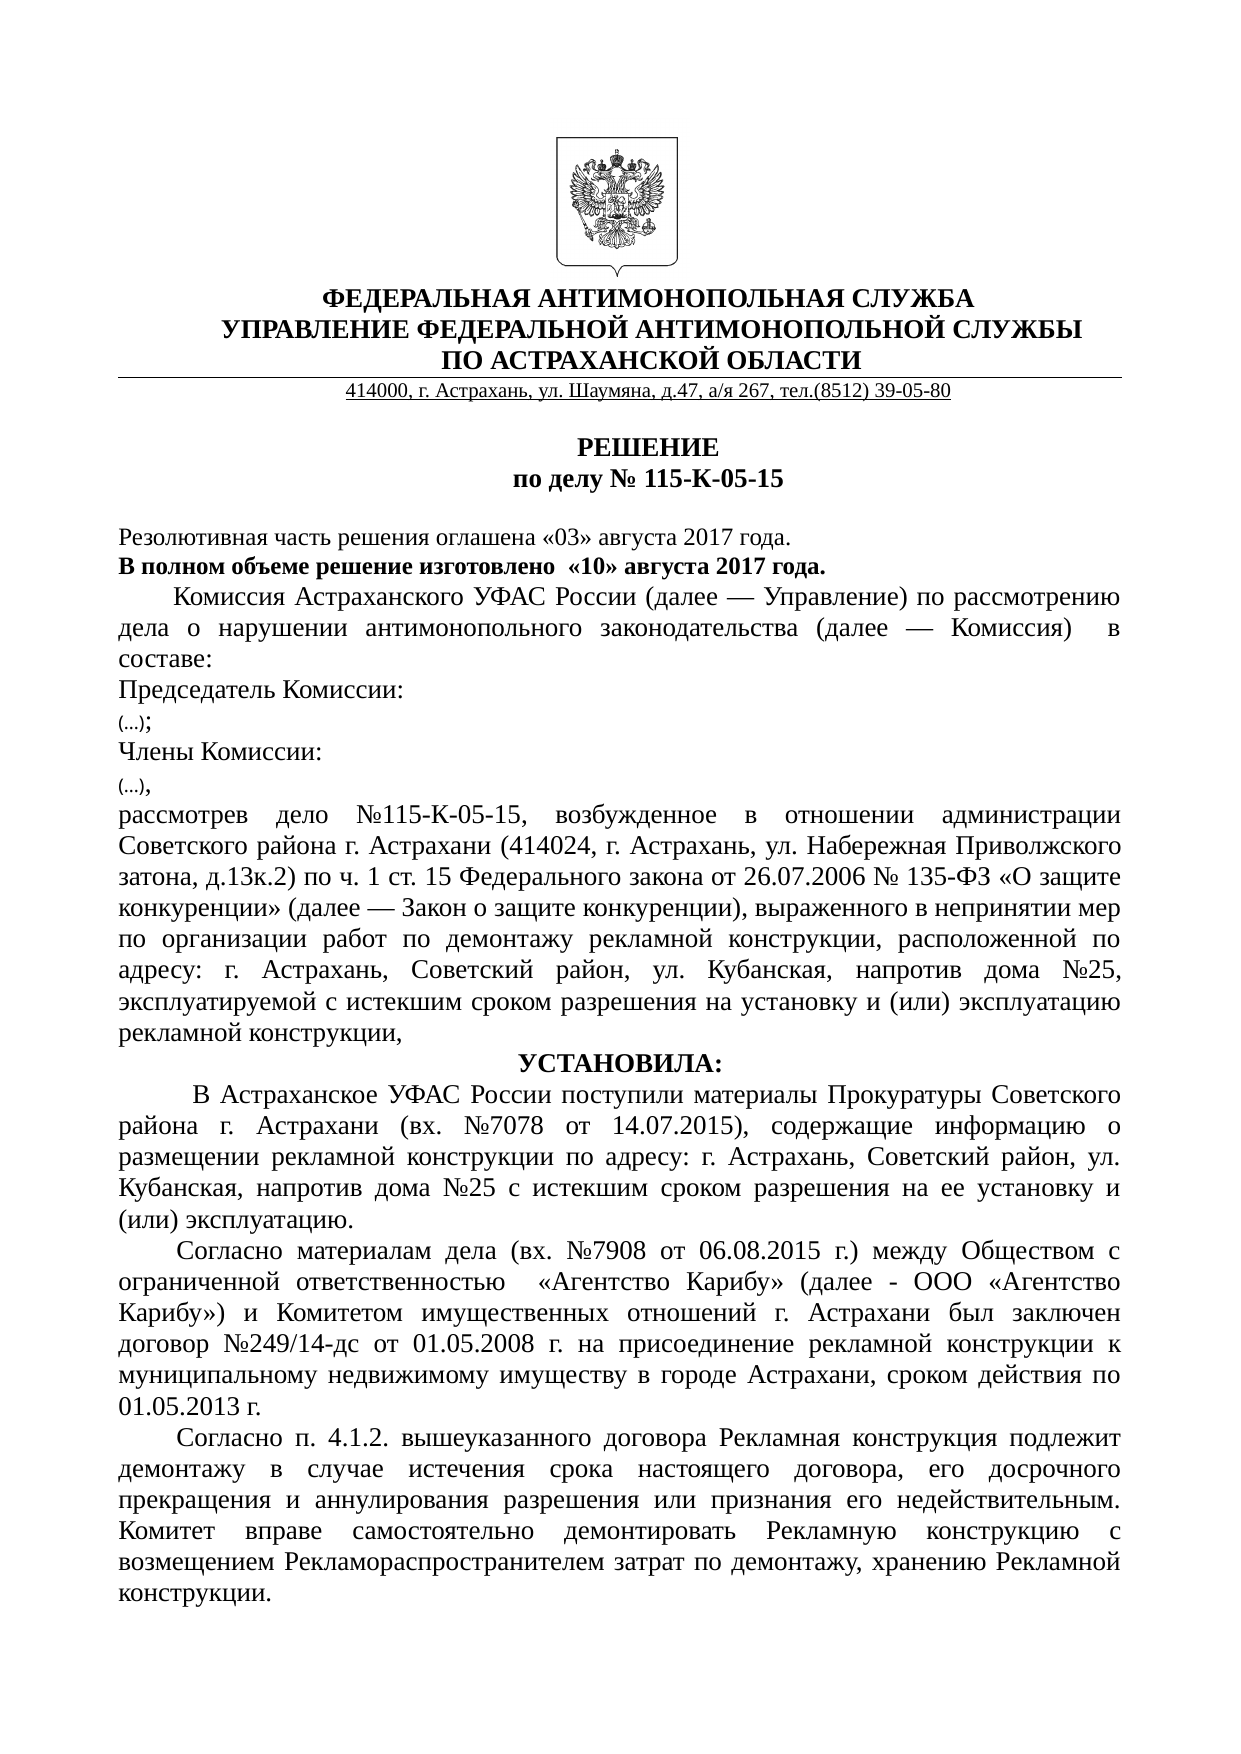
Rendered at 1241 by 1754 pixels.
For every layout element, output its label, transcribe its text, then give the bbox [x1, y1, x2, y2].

text ПО АСТРАХАНСКОЙ ОБЛАСТИ [118, 344, 1122, 377]
text В полном объеме решение изготовлено «10» августа 2017 года. [118, 551, 1122, 580]
text Комиссия Астраханского УФАС России (далее — Управление) по рассмотрению дела о нарушении антимонопольного законодательства (далее — Комиссия) в составе: [118, 580, 1122, 673]
text Председатель Комиссии: [118, 673, 1122, 704]
text по делу № 115-К-05-15 [118, 462, 1122, 493]
text УСТАНОВИЛА: [118, 1047, 1122, 1078]
text Согласно п. 4.1.2. вышеуказанного договора Рекламная конструкция подлежит демонтажу в случае истечения срока настоящего договора, его досрочного прекращения и аннулирования разрешения или признания его недействительным. Комитет вправе самостоятельно демонтировать Рекламную конструкцию с возмещением Рекламораспространителем затрат по демонтажу, хранению Рекламной конструкции. [118, 1421, 1122, 1608]
text УПРАВЛЕНИЕ ФЕДЕРАЛЬНОЙ АНТИМОНОПОЛЬНОЙ СЛУЖБЫ [118, 313, 1122, 344]
text Резолютивная часть решения оглашена «03» августа 2017 года. [118, 522, 1122, 551]
text (...), [118, 767, 1122, 798]
text 414000, г. Астрахань, ул. Шаумяна, д.47, а/я 267, тел.(8512) 39-05-80 [118, 378, 1122, 402]
text Члены Комиссии: [118, 736, 1122, 767]
text (...); [118, 704, 1122, 736]
text ФЕДЕРАЛЬНАЯ АНТИМОНОПОЛЬНАЯ СЛУЖБА [118, 118, 1122, 313]
text РЕШЕНИЕ [118, 431, 1122, 462]
text В Астраханское УФАС России поступили материалы Прокуратуры Советского района г. Астрахани (вх. №7078 от 14.07.2015), содержащие информацию о размещении рекламной конструкции по адресу: г. Астрахань, Советский район, ул. Кубанская, напротив дома №25 с истекшим сроком разрешения на ее установку и (или) эксплуатацию. [118, 1078, 1122, 1234]
text рассмотрев дело №115-К-05-15, возбужденное в отношении администрации Советского района г. Астрахани (414024, г. Астрахань, ул. Набережная Приволжского затона, д.13к.2) по ч. 1 ст. 15 Федерального закона от 26.07.2006 № 135-ФЗ «О защите конкуренции» (далее — Закон о защите конкуренции), выраженного в непринятии мер по организации работ по демонтажу рекламной конструкции, расположенной по адресу: г. Астрахань, Советский район, ул. Кубанская, напротив дома №25, эксплуатируемой с истекшим сроком разрешения на установку и (или) эксплуатацию рекламной конструкции, [118, 798, 1122, 1047]
text Согласно материалам дела (вх. №7908 от 06.08.2015 г.) между Обществом с ограниченной ответственностью «Агентство Карибу» (далее - ООО «Агентство Карибу») и Комитетом имущественных отношений г. Астрахани был заключен договор №249/14-дс от 01.05.2008 г. на присоединение рекламной конструкции к муниципальному недвижимому имуществу в городе Астрахани, сроком действия по 01.05.2013 г. [118, 1234, 1122, 1421]
